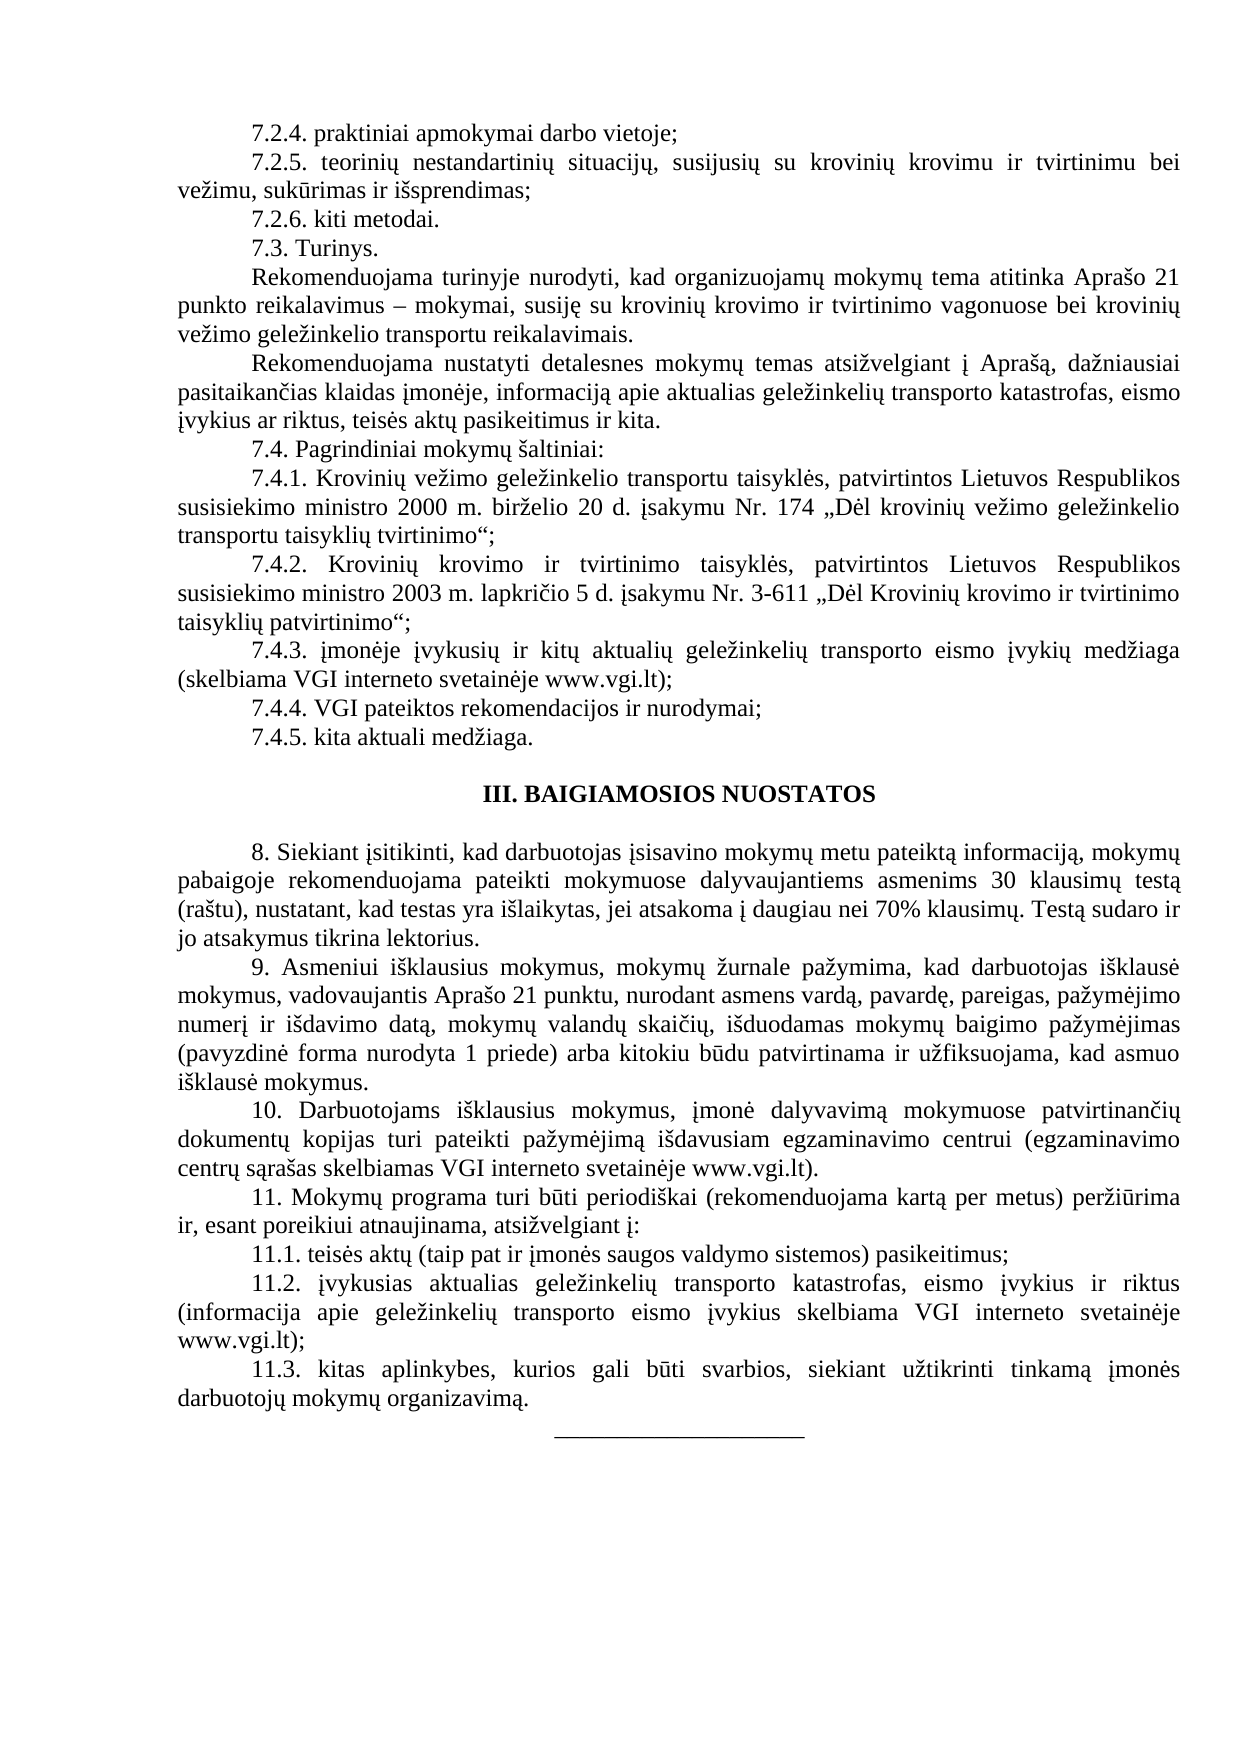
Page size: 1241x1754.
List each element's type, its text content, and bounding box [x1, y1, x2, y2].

text 7.2.4. praktiniai apmokymai darbo vietoje; [177, 118, 1181, 147]
text 7.2.6. kiti metodai. [177, 204, 1181, 233]
text 7.3. Turinys. [177, 233, 1181, 262]
text 11. Mokymų programa turi būti periodiškai (rekomenduojama kartą per metus) peržiūrima ir, esant poreikiui atnaujinama, atsižvelgiant į: [177, 1182, 1181, 1239]
text 7.4.1. Krovinių vežimo geležinkelio transportu taisyklės, patvirtintos Lietuvos Respublikos susisiekimo ministro 2000 m. birželio 20 d. įsakymu Nr. 174 „Dėl krovinių vežimo geležinkelio transportu taisyklių tvirtinimo“; [177, 463, 1181, 549]
text 11.3. kitas aplinkybes, kurios gali būti svarbios, siekiant užtikrinti tinkamą įmonės darbuotojų mokymų organizavimą. [177, 1354, 1181, 1412]
text ____________________ [177, 1412, 1181, 1441]
text 7.4.2. Krovinių krovimo ir tvirtinimo taisyklės, patvirtintos Lietuvos Respublikos susisiekimo ministro 2003 m. lapkričio 5 d. įsakymu Nr. 3-611 „Dėl Krovinių krovimo ir tvirtinimo taisyklių patvirtinimo“; [177, 549, 1181, 636]
text 9. Asmeniui išklausius mokymus, mokymų žurnale pažymima, kad darbuotojas išklausė mokymus, vadovaujantis Aprašo 21 punktu, nurodant asmens vardą, pavardę, pareigas, pažymėjimo numerį ir išdavimo datą, mokymų valandų skaičių, išduodamas mokymų baigimo pažymėjimas (pavyzdinė forma nurodyta 1 priede) arba kitokiu būdu patvirtinama ir užfiksuojama, kad asmuo išklausė mokymus. [177, 952, 1181, 1096]
text III. BAIGIAMOSIOS NUOSTATOS [177, 779, 1181, 808]
text 7.2.5. teorinių nestandartinių situacijų, susijusių su krovinių krovimu ir tvirtinimu bei vežimu, sukūrimas ir išsprendimas; [177, 147, 1181, 204]
text Rekomenduojama nustatyti detalesnes mokymų temas atsižvelgiant į Aprašą, dažniausiai pasitaikančias klaidas įmonėje, informaciją apie aktualias geležinkelių transporto katastrofas, eismo įvykius ar riktus, teisės aktų pasikeitimus ir kita. [177, 348, 1181, 434]
text 10. Darbuotojams išklausius mokymus, įmonė dalyvavimą mokymuose patvirtinančių dokumentų kopijas turi pateikti pažymėjimą išdavusiam egzaminavimo centrui (egzaminavimo centrų sąrašas skelbiamas VGI interneto svetainėje www.vgi.lt). [177, 1096, 1181, 1182]
text 7.4. Pagrindiniai mokymų šaltiniai: [177, 434, 1181, 463]
text 11.1. teisės aktų (taip pat ir įmonės saugos valdymo sistemos) pasikeitimus; [177, 1239, 1181, 1268]
text 11.2. įvykusias aktualias geležinkelių transporto katastrofas, eismo įvykius ir riktus (informacija apie geležinkelių transporto eismo įvykius skelbiama VGI interneto svetainėje www.vgi.lt); [177, 1268, 1181, 1354]
text Rekomenduojama turinyje nurodyti, kad organizuojamų mokymų tema atitinka Aprašo 21 punkto reikalavimus – mokymai, susiję su krovinių krovimo ir tvirtinimo vagonuose bei krovinių vežimo geležinkelio transportu reikalavimais. [177, 262, 1181, 348]
text 8. Siekiant įsitikinti, kad darbuotojas įsisavino mokymų metu pateiktą informaciją, mokymų pabaigoje rekomenduojama pateikti mokymuose dalyvaujantiems asmenims 30 klausimų testą (raštu), nustatant, kad testas yra išlaikytas, jei atsakoma į daugiau nei 70% klausimų. Testą sudaro ir jo atsakymus tikrina lektorius. [177, 837, 1181, 952]
text 7.4.3. įmonėje įvykusių ir kitų aktualių geležinkelių transporto eismo įvykių medžiaga (skelbiama VGI interneto svetainėje www.vgi.lt); [177, 636, 1181, 693]
text 7.4.4. VGI pateiktos rekomendacijos ir nurodymai; [177, 693, 1181, 722]
text 7.4.5. kita aktuali medžiaga. [177, 722, 1181, 751]
